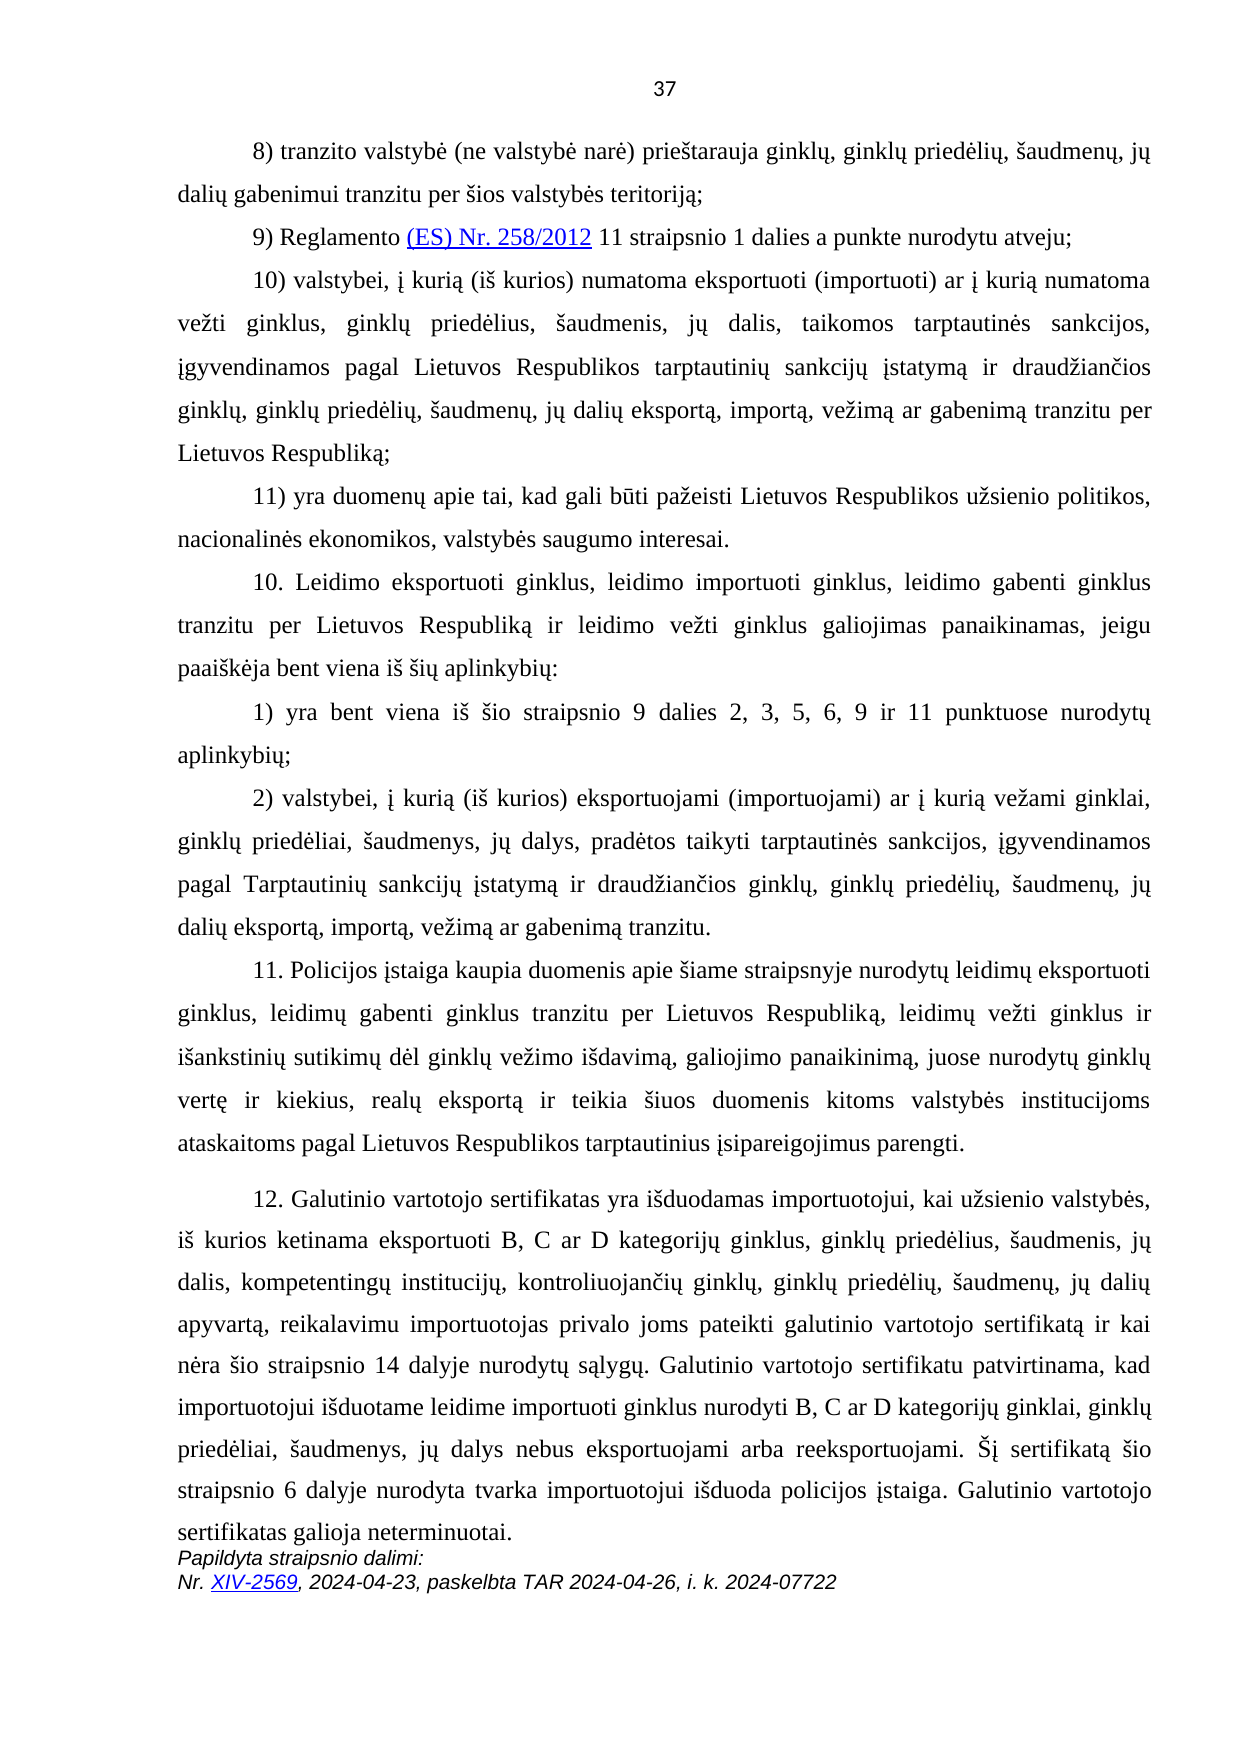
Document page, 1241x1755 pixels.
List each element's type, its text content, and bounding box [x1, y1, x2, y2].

text 8) tranzito valstybė (ne valstybė narė) prieštarauja ginklų, ginklų priedėlių, šaudmenų, jų dalių gabenimui tranzitu per šios valstybės teritoriją; [177, 136, 1152, 208]
text 11) yra duomenų apie tai, kad gali būti pažeisti Lietuvos Respublikos užsienio politikos, nacionalinės ekonomikos, valstybės saugumo interesai. [177, 481, 1152, 553]
text 2) valstybei, į kurią (iš kurios) eksportuojami (importuojami) ar į kurią vežami ginklai, ginklų priedėliai, šaudmenys, jų dalys, pradėtos taikyti tarptautinės sankcijos, įgyvendinamos pagal Tarptautinių sankcijų įstatymą ir draudžiančios ginklų, ginklų priedėlių, šaudmenų, jų dalių eksportą, importą, vežimą ar gabenimą tranzitu. [177, 783, 1152, 941]
text 9) Reglamento (ES) Nr. 258/2012 11 straipsnio 1 dalies a punkte nurodytu atveju; [177, 222, 1152, 251]
text 11. Policijos įstaiga kaupia duomenis apie šiame straipsnyje nurodytų leidimų eksportuoti ginklus, leidimų gabenti ginklus tranzitu per Lietuvos Respubliką, leidimų vežti ginklus ir išankstinių sutikimų dėl ginklų vežimo išdavimą, galiojimo panaikinimą, juose nurodytų ginklų vertę ir kiekius, realų eksportą ir teikia šiuos duomenis kitoms valstybės institucijoms ataskaitoms pagal Lietuvos Respublikos tarptautinius įsipareigojimus parengti. [177, 955, 1152, 1157]
text 10. Leidimo eksportuoti ginklus, leidimo importuoti ginklus, leidimo gabenti ginklus tranzitu per Lietuvos Respubliką ir leidimo vežti ginklus galiojimas panaikinamas, jeigu paaiškėja bent viena iš šių aplinkybių: [177, 567, 1152, 682]
text Papildyta straipsnio dalimi: [177, 1546, 1152, 1570]
text 10) valstybei, į kurią (iš kurios) numatoma eksportuoti (importuoti) ar į kurią numatoma vežti ginklus, ginklų priedėlius, šaudmenis, jų dalis, taikomos tarptautinės sankcijos, įgyvendinamos pagal Lietuvos Respublikos tarptautinių sankcijų įstatymą ir draudžiančios ginklų, ginklų priedėlių, šaudmenų, jų dalių eksportą, importą, vežimą ar gabenimą tranzitu per Lietuvos Respubliką; [177, 265, 1152, 467]
text 1) yra bent viena iš šio straipsnio 9 dalies 2, 3, 5, 6, 9 ir 11 punktuose nurodytų aplinkybių; [177, 697, 1152, 768]
text Nr. XIV-2569, 2024-04-23, paskelbta TAR 2024-04-26, i. k. 2024-07722 [177, 1570, 1152, 1594]
text 12. Galutinio vartotojo sertifikatas yra išduodamas importuotojui, kai užsienio valstybės, iš kurios ketinama eksportuoti B, C ar D kategorijų ginklus, ginklų priedėlius, šaudmenis, jų dalis, kompetentingų institucijų, kontroliuojančių ginklų, ginklų priedėlių, šaudmenų, jų dalių apyvartą, reikalavimu importuotojas privalo joms pateikti galutinio vartotojo sertifikatą ir kai nėra šio straipsnio 14 dalyje nurodytų sąlygų. Galutinio vartotojo sertifikatu patvirtinama, kad importuotojui išduotame leidime importuoti ginklus nurodyti B, C ar D kategorijų ginklai, ginklų priedėliai, šaudmenys, jų dalys nebus eksportuojami arba reeksportuojami. Šį sertifikatą šio straipsnio 6 dalyje nurodyta tvarka importuotojui išduoda policijos įstaiga. Galutinio vartotojo sertifikatas galioja neterminuotai. [177, 1171, 1152, 1546]
